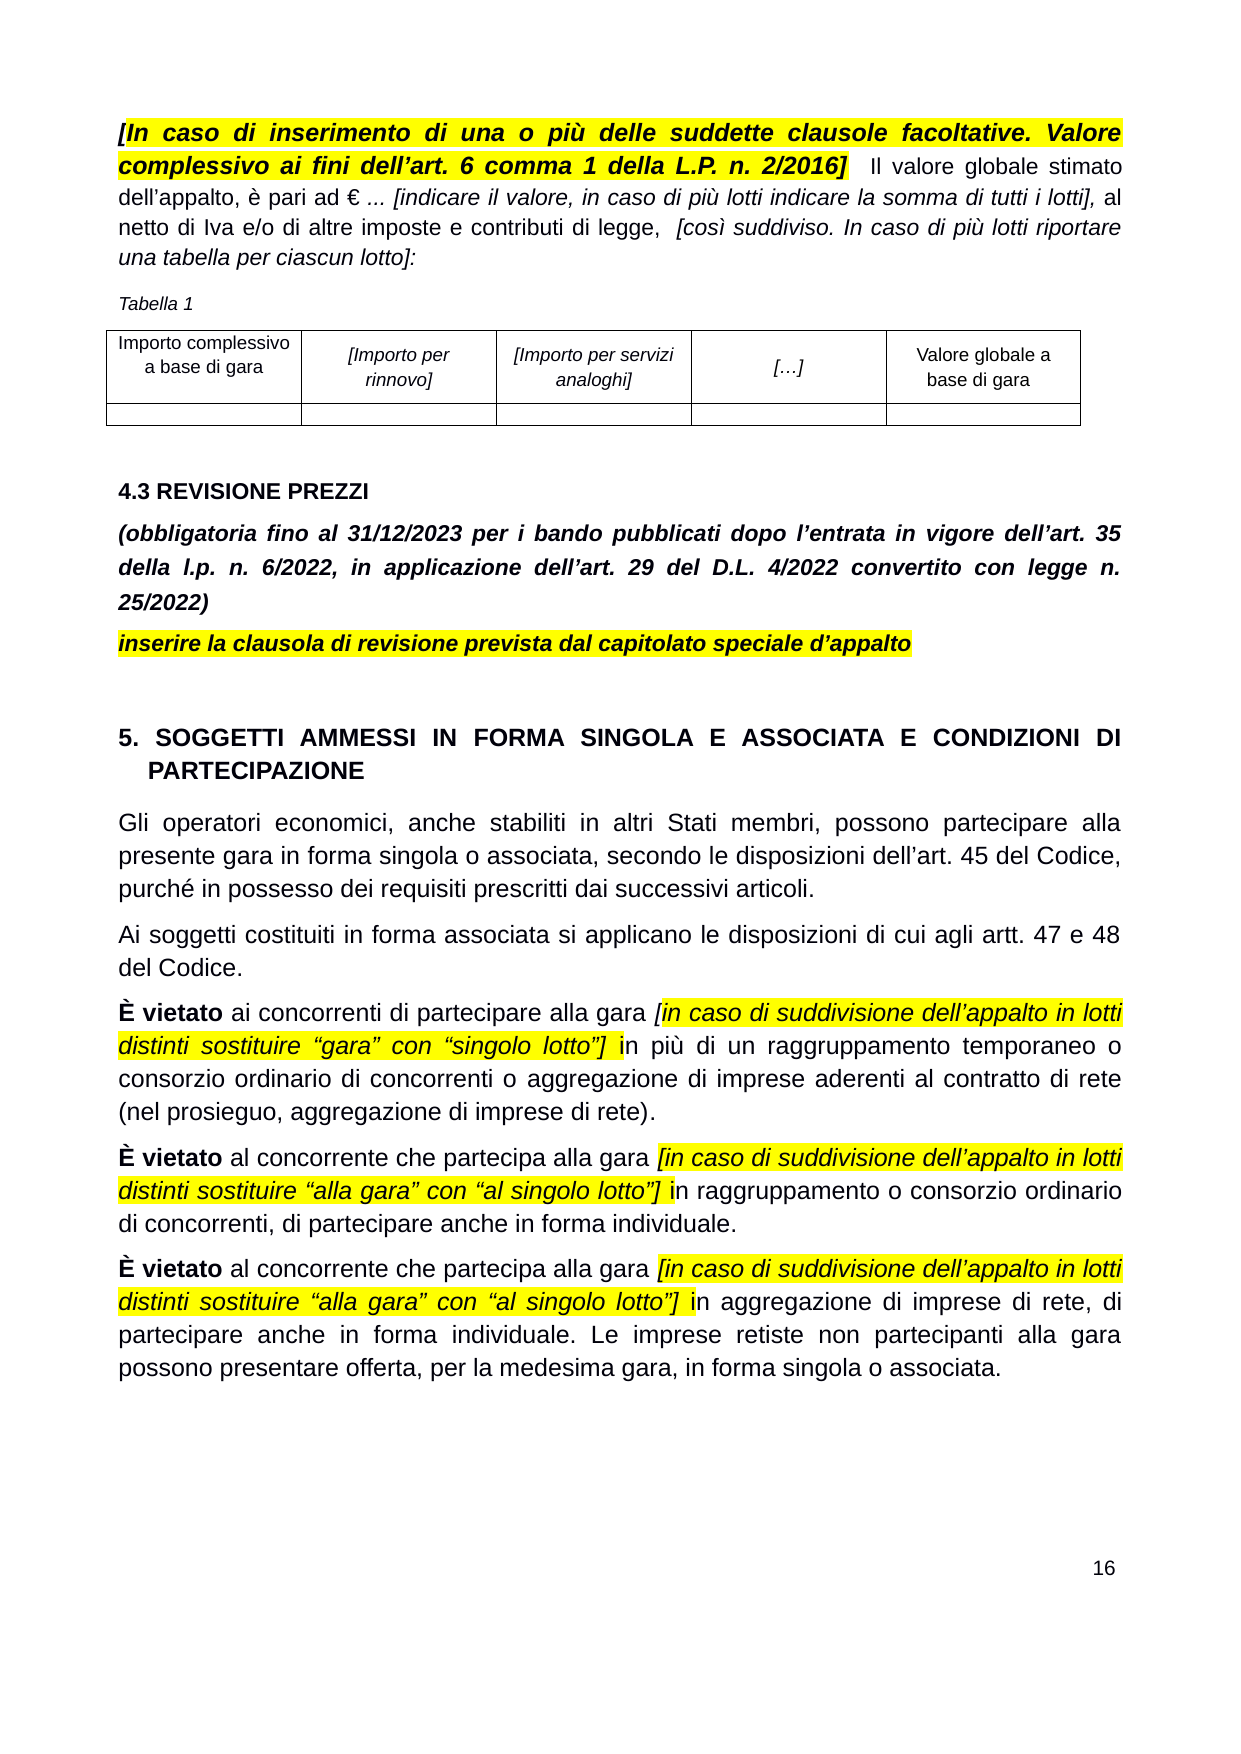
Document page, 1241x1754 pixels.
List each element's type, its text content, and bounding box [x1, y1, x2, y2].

table_cell [887, 404, 1080, 425]
text Ai soggetti costituiti in forma associata si applicano le disposizioni di cui agli artt. 47 e 48 del Codice. [118, 919, 1123, 981]
table_header Importo complessivo a base di gara [107, 331, 301, 403]
text (obbligatoria fino al 31/12/2023 per i bando pubblicati dopo l’entrata in vigore dell’art. 35 della l.p. n. 6/2022, in applicazione dell’art. 29 del D.L. 4/2022 convertito con legge n. 25/2022) [118, 519, 1123, 615]
text È vietato al concorrente che partecipa alla gara [in caso di suddivisione dell’appalto in lotti distinti sostituire “alla gara” con “al singolo lotto”] in raggruppamento o consorzio ordinario di concorrenti, di partecipare anche in forma individuale. [118, 1143, 1123, 1237]
table_cell [497, 404, 691, 425]
text 4.3 REVISIONE PREZZI [118, 478, 1123, 505]
table_cell [107, 404, 301, 425]
text [In caso di inserimento di una o più delle suddette clausole facoltative. Valore complessivo ai fini dell’art. 6 comma 1 della L.P. n. 2/2016] Il valore globale stimato dell’appalto, è pari ad € ... [indicare il valore, in caso di più lotti indicare la somma di tutti i lotti], al netto di Iva e/o di altre imposte e contributi di legge, [così suddiviso. In caso di più lotti riportare una tabella per ciascun lotto]: [118, 118, 1123, 271]
text Tabella 1 [118, 293, 1123, 315]
table_header [Importo per rinnovo] [302, 331, 496, 403]
table_header [Importo per servizi analoghi] [497, 331, 691, 403]
text inserire la clausola di revisione prevista dal capitolato speciale d’appalto [118, 630, 1123, 657]
text È vietato ai concorrenti di partecipare alla gara [in caso di suddivisione dell’appalto in lotti distinti sostituire “gara” con “singolo lotto”] in più di un raggruppamento temporaneo o consorzio ordinario di concorrenti o aggregazione di imprese aderenti al contratto di rete (nel prosieguo, aggregazione di imprese di rete). [118, 998, 1123, 1126]
table_header […] [692, 331, 886, 403]
table_cell [692, 404, 886, 425]
table_header Valore globale a base di gara [887, 331, 1080, 403]
text È vietato al concorrente che partecipa alla gara [in caso di suddivisione dell’appalto in lotti distinti sostituire “alla gara” con “al singolo lotto”] in aggregazione di imprese di rete, di partecipare anche in forma individuale. Le imprese retiste non partecipanti alla gara possono presentare offerta, per la medesima gara, in forma singola o associata. [118, 1254, 1123, 1382]
subtitle 5. SOGGETTI AMMESSI IN FORMA SINGOLA E ASSOCIATA E CONDIZIONI DI PARTECIPAZIONE [118, 723, 1123, 785]
text Gli operatori economici, anche stabiliti in altri Stati membri, possono partecipare alla presente gara in forma singola o associata, secondo le disposizioni dell’art. 45 del Codice, purché in possesso dei requisiti prescritti dai successivi articoli. [118, 808, 1123, 903]
table_cell [302, 404, 496, 425]
